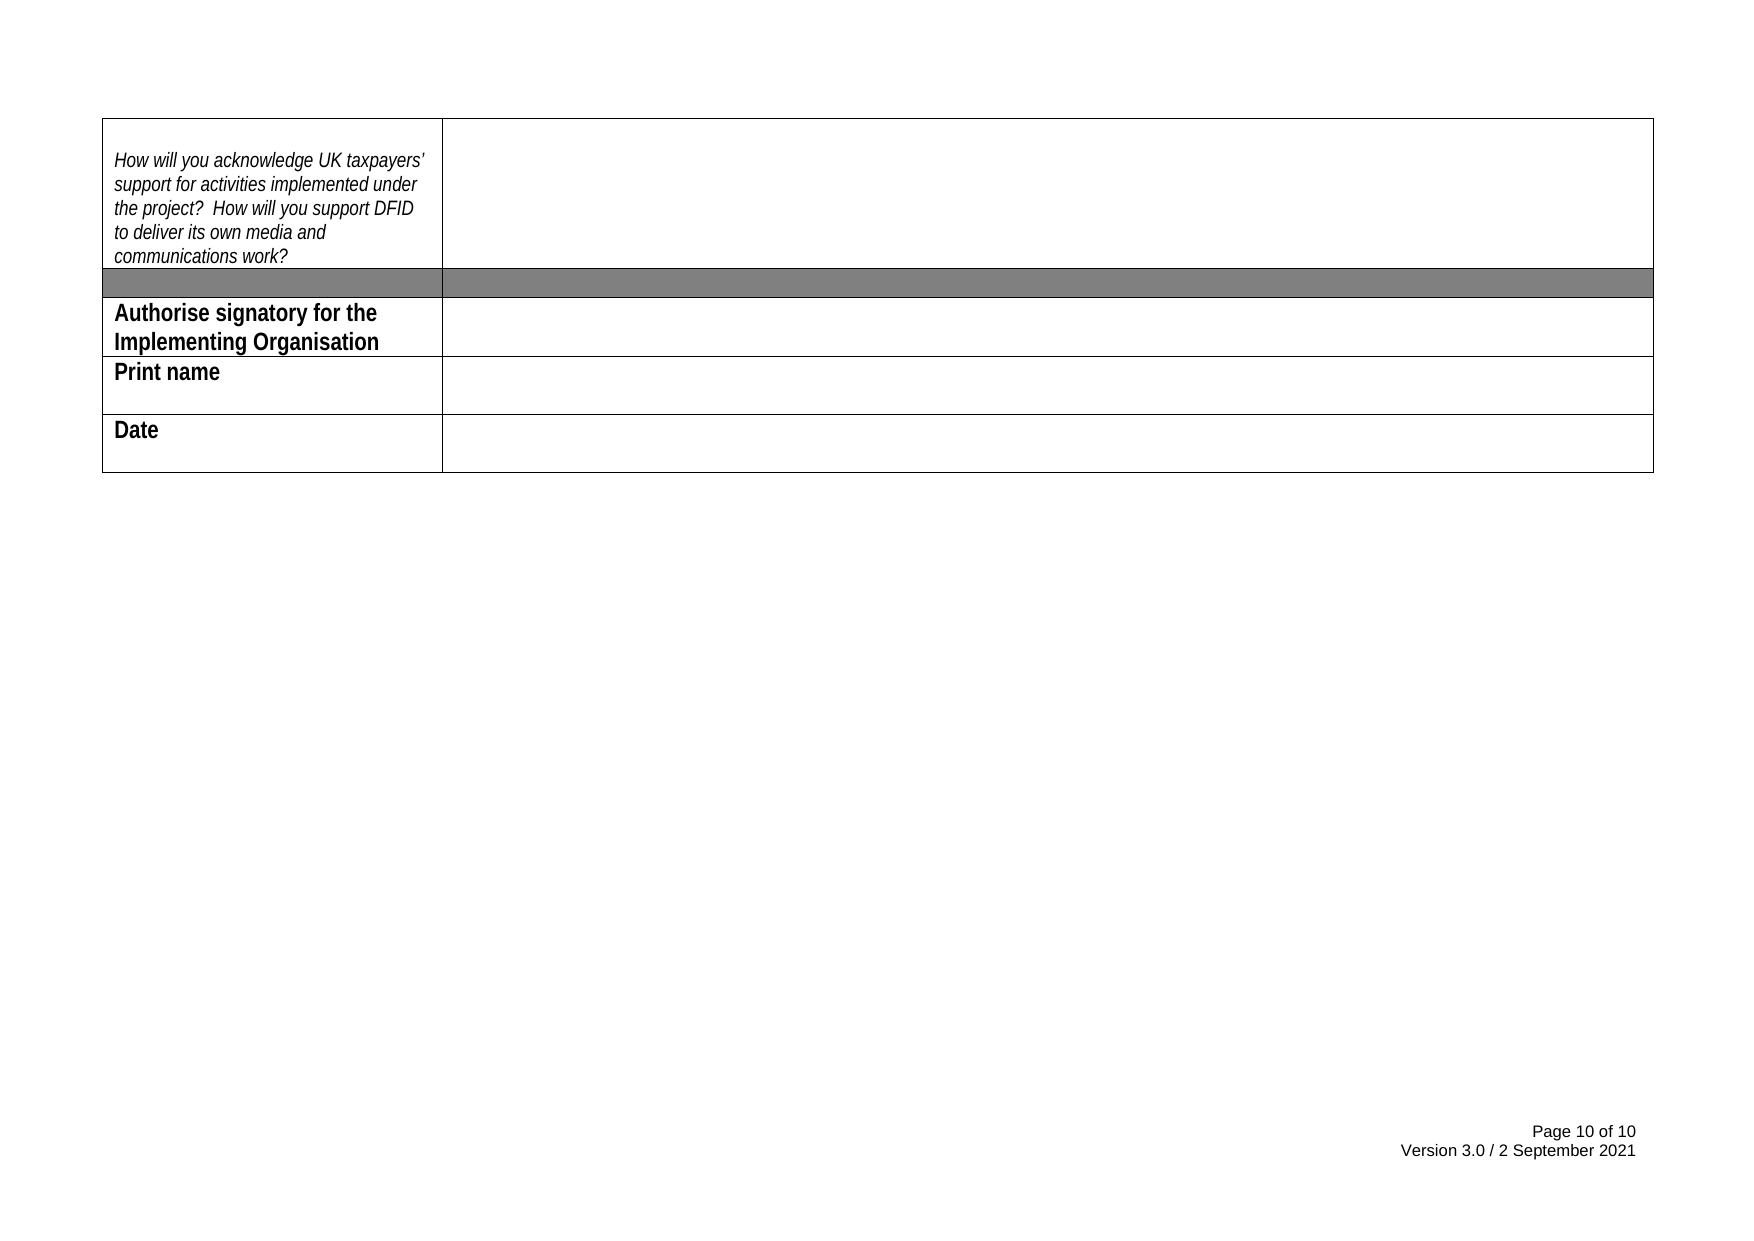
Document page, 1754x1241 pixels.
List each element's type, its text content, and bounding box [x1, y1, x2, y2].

table_cell How will you acknowledge UK taxpayers’ support for activities implemented under the project? How will you support DFID to deliver its own media and communications work? [103, 119, 442, 268]
table_cell [443, 357, 1653, 414]
table_cell Print name [103, 357, 442, 414]
table_cell Authorise signatory for the Implementing Organisation [103, 298, 442, 356]
table_cell [103, 269, 442, 297]
table_cell Date [103, 415, 442, 472]
table_cell [443, 269, 1653, 297]
table_cell [443, 119, 1653, 268]
table_cell [443, 415, 1653, 472]
table_cell [443, 298, 1653, 356]
